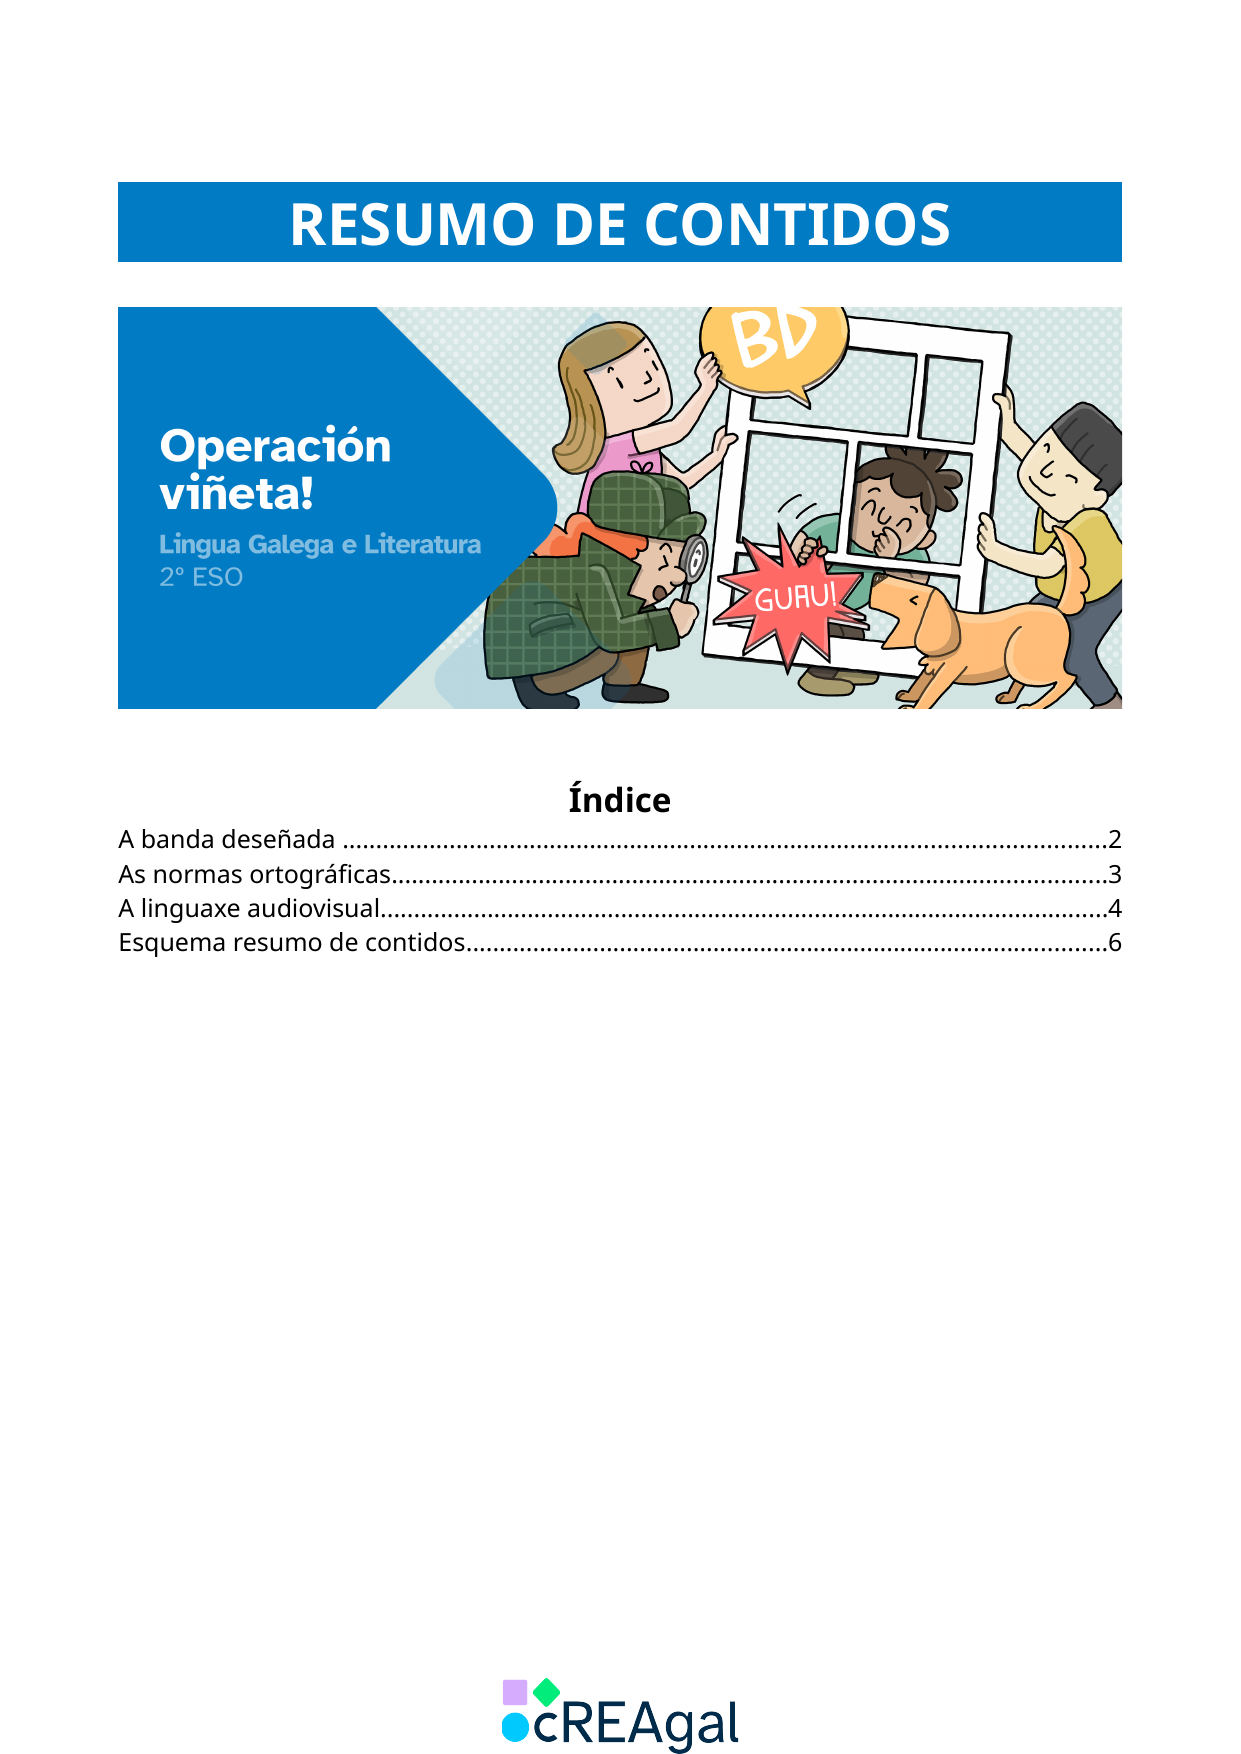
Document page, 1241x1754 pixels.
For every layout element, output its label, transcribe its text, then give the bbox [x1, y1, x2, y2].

subtitle RESUMO DE CONTIDOS [118, 182, 1122, 262]
text A linguaxe audiovisual 4 [118, 890, 1122, 924]
picture [118, 307, 1123, 709]
text A banda deseñada 2 [118, 822, 1122, 856]
text Esquema resumo de contidos 6 [118, 924, 1122, 958]
picture [502, 1678, 739, 1754]
text As normas ortográficas 3 [118, 856, 1122, 890]
subtitle Índice [118, 777, 1122, 822]
